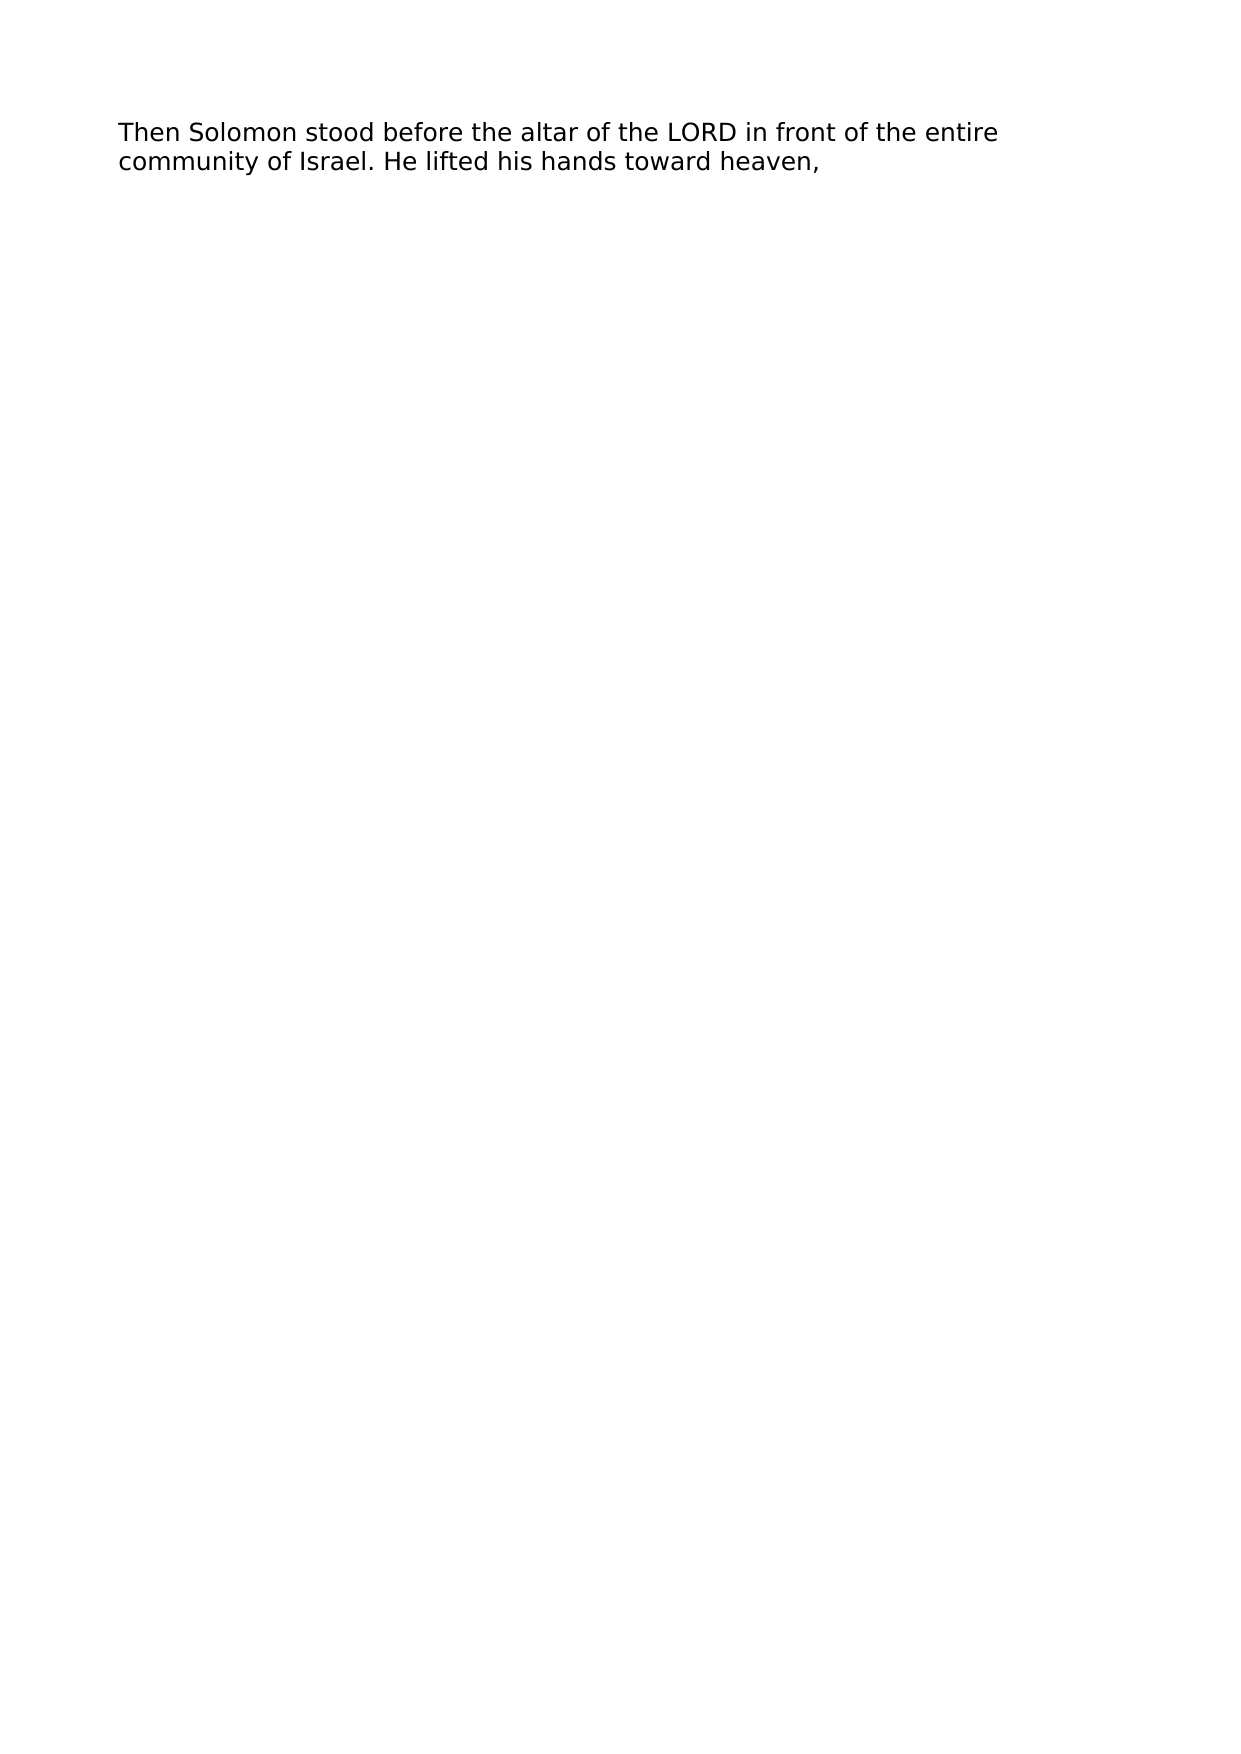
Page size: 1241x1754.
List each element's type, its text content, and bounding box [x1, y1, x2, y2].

text Then Solomon stood before the altar of the LORD in front of the entire community of Israel. He lifted his hands toward heaven, [118, 118, 1122, 176]
